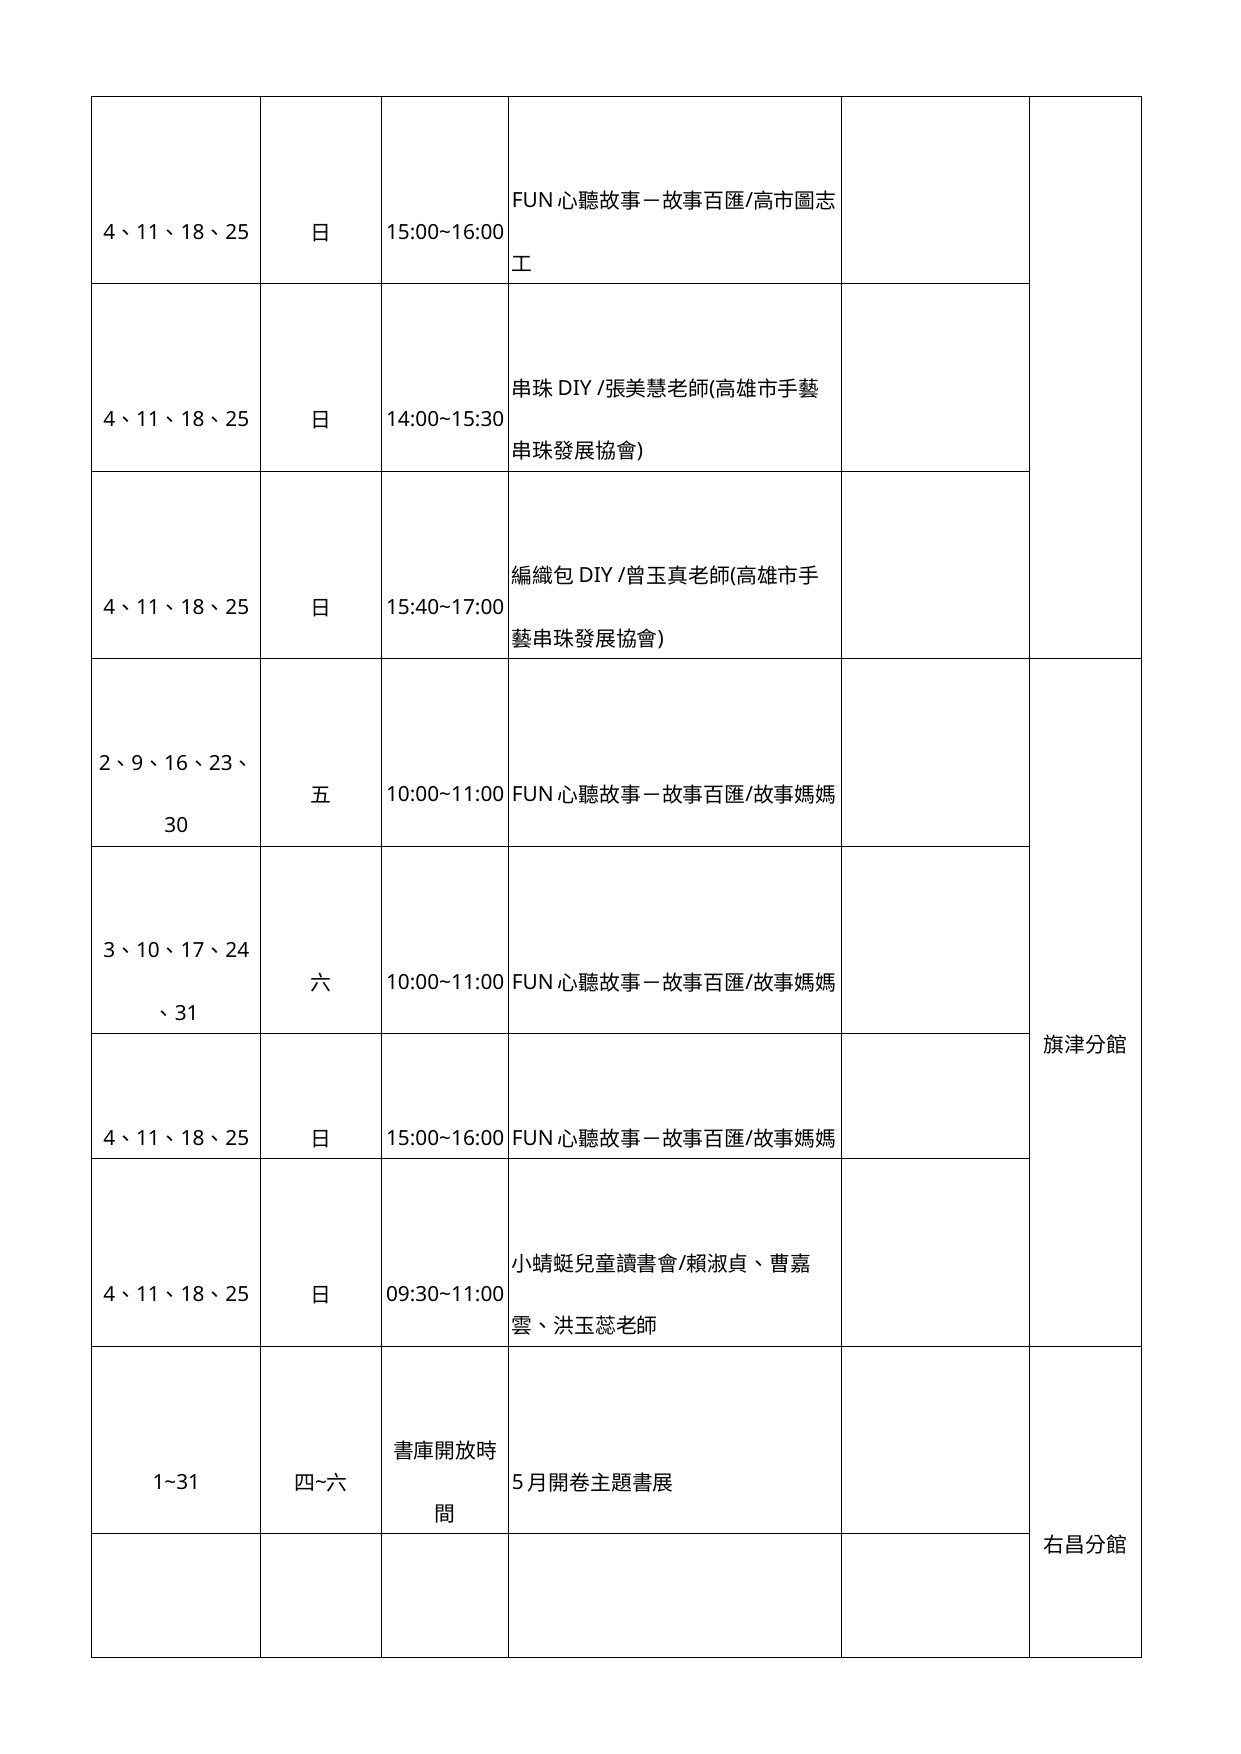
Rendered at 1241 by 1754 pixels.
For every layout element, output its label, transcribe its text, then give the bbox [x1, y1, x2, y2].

table_cell [842, 1347, 1029, 1533]
table_cell 4、11、18、25 [92, 284, 260, 471]
table_cell [261, 1534, 381, 1657]
table_cell 書庫開放時間 [382, 1347, 508, 1533]
table_cell 四~六 [261, 1347, 381, 1533]
table_cell [842, 1034, 1029, 1158]
table_cell 日 [261, 472, 381, 658]
table_cell [1030, 97, 1141, 658]
table_cell 4、11、18、25 [92, 472, 260, 658]
table_cell FUN心聽故事－故事百匯/故事媽媽 [509, 847, 841, 1033]
table_cell 4、11、18、25 [92, 1159, 260, 1346]
table_cell 15:40~17:00 [382, 472, 508, 658]
table_cell [842, 284, 1029, 471]
table_cell 5月開卷主題書展 [509, 1347, 841, 1533]
table_cell 4、11、18、25 [92, 97, 260, 283]
table_cell 15:00~16:00 [382, 97, 508, 283]
table_cell 日 [261, 284, 381, 471]
table_cell [842, 472, 1029, 658]
table_cell 旗津分館 [1030, 659, 1141, 1346]
table_cell 日 [261, 1034, 381, 1158]
table_cell FUN心聽故事－故事百匯/高市圖志工 [509, 97, 841, 283]
table_cell 4、11、18、25 [92, 1034, 260, 1158]
table_cell 09:30~11:00 [382, 1159, 508, 1346]
table_cell 五 [261, 659, 381, 846]
table_cell 日 [261, 1159, 381, 1346]
table_cell [842, 97, 1029, 283]
table_cell FUN心聽故事－故事百匯/故事媽媽 [509, 659, 841, 846]
table_cell 10:00~11:00 [382, 659, 508, 846]
table_cell 15:00~16:00 [382, 1034, 508, 1158]
table_cell 1~31 [92, 1347, 260, 1533]
table_cell [842, 1159, 1029, 1346]
table_cell 日 [261, 97, 381, 283]
table_cell 六 [261, 847, 381, 1033]
table_cell 右昌分館 [1030, 1347, 1141, 1657]
table_cell 編織包DIY /曾玉真老師(高雄市手藝串珠發展協會) [509, 472, 841, 658]
table_cell 3、10、17、24、31 [92, 847, 260, 1033]
table_cell 串珠DIY /張美慧老師(高雄市手藝串珠發展協會) [509, 284, 841, 471]
table_cell [92, 1534, 260, 1657]
table_cell [842, 1534, 1029, 1657]
table_cell [509, 1534, 841, 1657]
table_cell 14:00~15:30 [382, 284, 508, 471]
table_cell [842, 659, 1029, 846]
table_cell 2、9、16、23、30 [92, 659, 260, 846]
table_cell 小蜻蜓兒童讀書會/賴淑貞、曹嘉雲、洪玉蕊老師 [509, 1159, 841, 1346]
table_cell 10:00~11:00 [382, 847, 508, 1033]
table_cell [842, 847, 1029, 1033]
table_cell [382, 1534, 508, 1657]
table_cell FUN心聽故事－故事百匯/故事媽媽 [509, 1034, 841, 1158]
